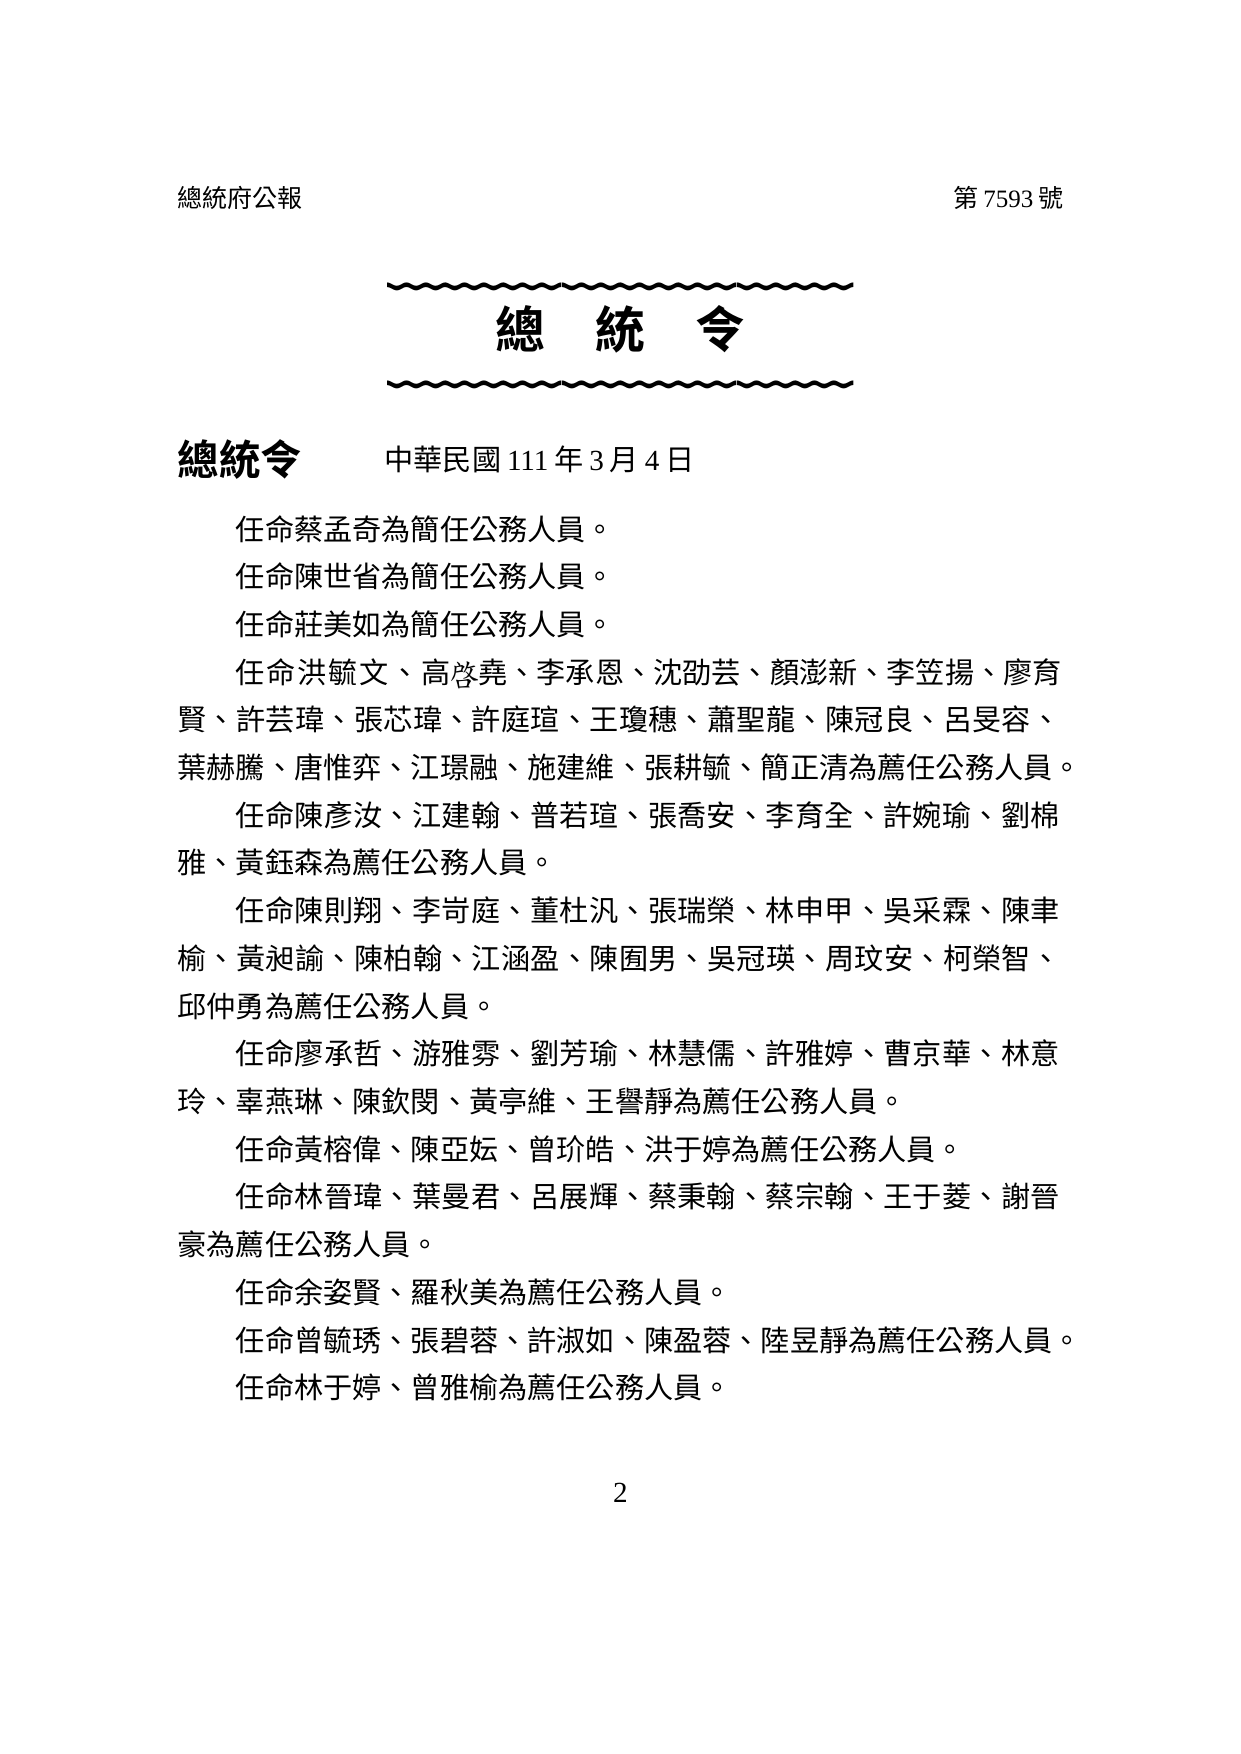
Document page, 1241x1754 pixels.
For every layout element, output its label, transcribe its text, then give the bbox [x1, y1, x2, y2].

text 任命陳世省為簡任公務人員。 [177, 549, 1063, 597]
text 任命莊美如為簡任公務人員。 [177, 597, 1063, 645]
text 任命林于婷、曾雅榆為薦任公務人員。 [177, 1361, 1063, 1408]
text 總統令 [177, 291, 1063, 363]
picture [450, 661, 479, 689]
text 任命林晉瑋、葉曼君、呂展輝、蔡秉翰、蔡宗翰、王于菱、謝晉豪為薦任公務人員。 [177, 1170, 1063, 1265]
text 任命曾毓琇、張碧蓉、許淑如、陳盈蓉、陸昱靜為薦任公務人員。 [177, 1313, 1063, 1361]
text 任命余姿賢、羅秋美為薦任公務人員。 [177, 1265, 1063, 1313]
text 任命蔡孟奇為簡任公務人員。 [177, 502, 1063, 549]
text 任命黃榕偉、陳亞妘、曾玠皓、洪于婷為薦任公務人員。 [177, 1122, 1063, 1170]
table_header 中華民國111年3月4日 [381, 413, 877, 502]
text 任命廖承哲、游雅雰、劉芳瑜、林慧儒、許雅婷、曹京華、林意玲、辜燕琳、陳欽閔、黃亭維、王譽靜為薦任公務人員。 [177, 1027, 1063, 1122]
text 任命陳則翔、李岢庭、董杜汎、張瑞榮、林申甲、吳采霖、陳聿榆、黃昶諭、陳柏翰、江涵盈、陳囿男、吳冠瑛、周玟安、柯榮智、邱仲勇為薦任公務人員。 [177, 883, 1063, 1027]
text ﹏﹏﹏﹏﹏﹏﹏﹏ [177, 363, 1063, 388]
text 任命洪毓文、高 堯、李承恩、沈劭芸、顏澎新、李笠揚、廖育賢、許芸瑋、張芯瑋、許庭瑄、王瓊穗、蕭聖龍、陳冠良、呂旻容、葉赫騰、唐惟弈、江璟融、施建維、張耕毓、簡正清為薦任公務人員。 [177, 645, 1063, 788]
text ﹏﹏﹏﹏﹏﹏﹏﹏ [177, 266, 1063, 291]
text 任命陳彥汝、江建翰、普若瑄、張喬安、李育全、許婉瑜、劉棉雅、黃鈺森為薦任公務人員。 [177, 788, 1063, 883]
table_header 總統令 [174, 413, 381, 502]
